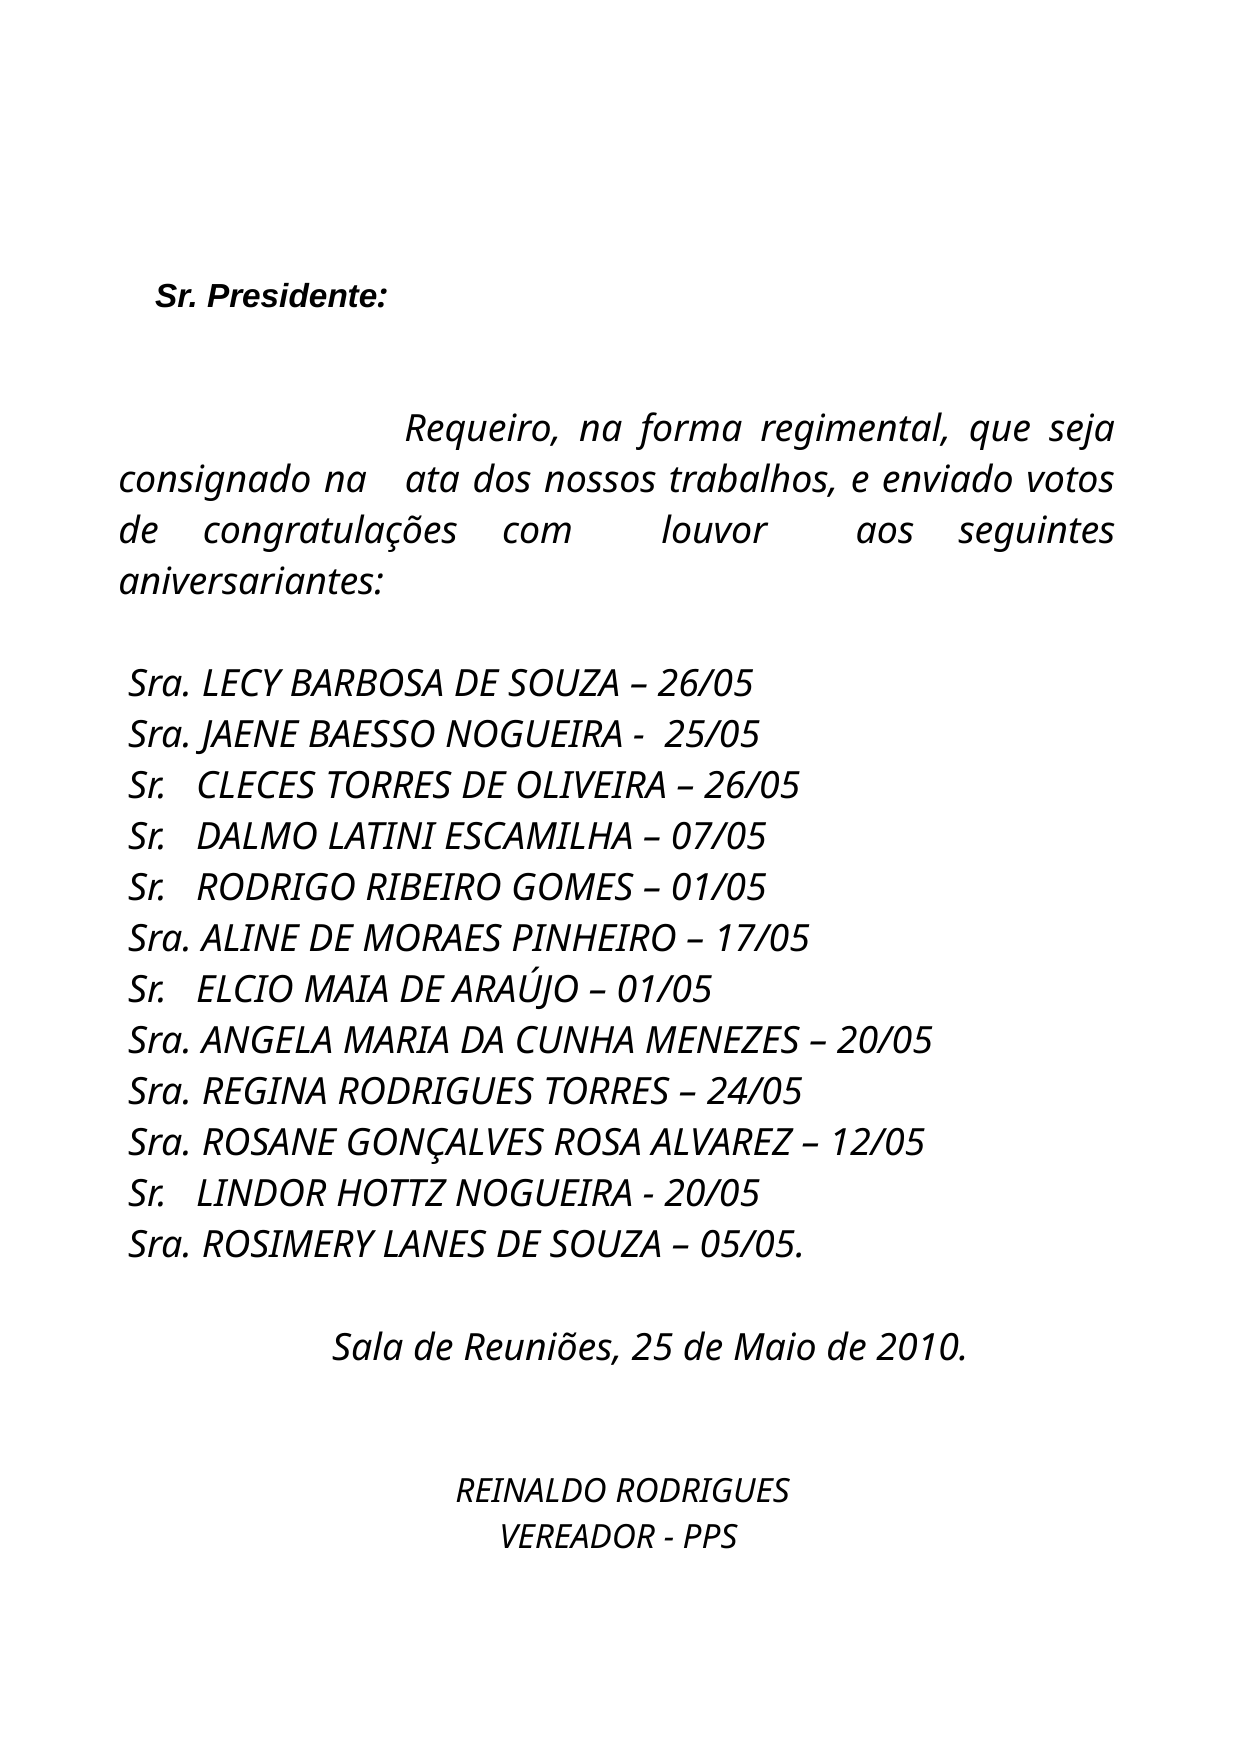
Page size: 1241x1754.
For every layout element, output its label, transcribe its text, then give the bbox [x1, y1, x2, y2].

text Sr. DALMO LATINI ESCAMILHA – 07/05 [118, 809, 1120, 860]
text Requeiro, na forma regimental, que seja consignado na ata dos nossos trabalhos, e enviado votos de congratulações com louvor aos seguintes aniversariantes: [118, 401, 1120, 605]
text Sra. ALINE DE MORAES PINHEIRO – 17/05 [118, 911, 1120, 962]
text VEREADOR - PPS [118, 1513, 1122, 1558]
text REINALDO RODRIGUES [118, 1467, 1122, 1513]
text Sala de Reuniões, 25 de Maio de 2010. [118, 1320, 1120, 1371]
text Sr. RODRIGO RIBEIRO GOMES – 01/05 [118, 860, 1120, 911]
text Sra. ROSIMERY LANES DE SOUZA – 05/05. [118, 1218, 1120, 1269]
text Sra. LECY BARBOSA DE SOUZA – 26/05 [118, 656, 1120, 707]
text Sr. CLECES TORRES DE OLIVEIRA – 26/05 [118, 758, 1120, 809]
text Sra. REGINA RODRIGUES TORRES – 24/05 [118, 1064, 1120, 1116]
text Sra. ROSANE GONÇALVES ROSA ALVAREZ – 12/05 [118, 1116, 1120, 1167]
text Sra. ANGELA MARIA DA CUNHA MENEZES – 20/05 [118, 1013, 1120, 1064]
text Sra. JAENE BAESSO NOGUEIRA - 25/05 [118, 707, 1120, 758]
text Sr. Presidente: [118, 272, 1122, 317]
text Sr. ELCIO MAIA DE ARAÚJO – 01/05 [118, 962, 1120, 1013]
text Sr. LINDOR HOTTZ NOGUEIRA - 20/05 [118, 1167, 1120, 1218]
